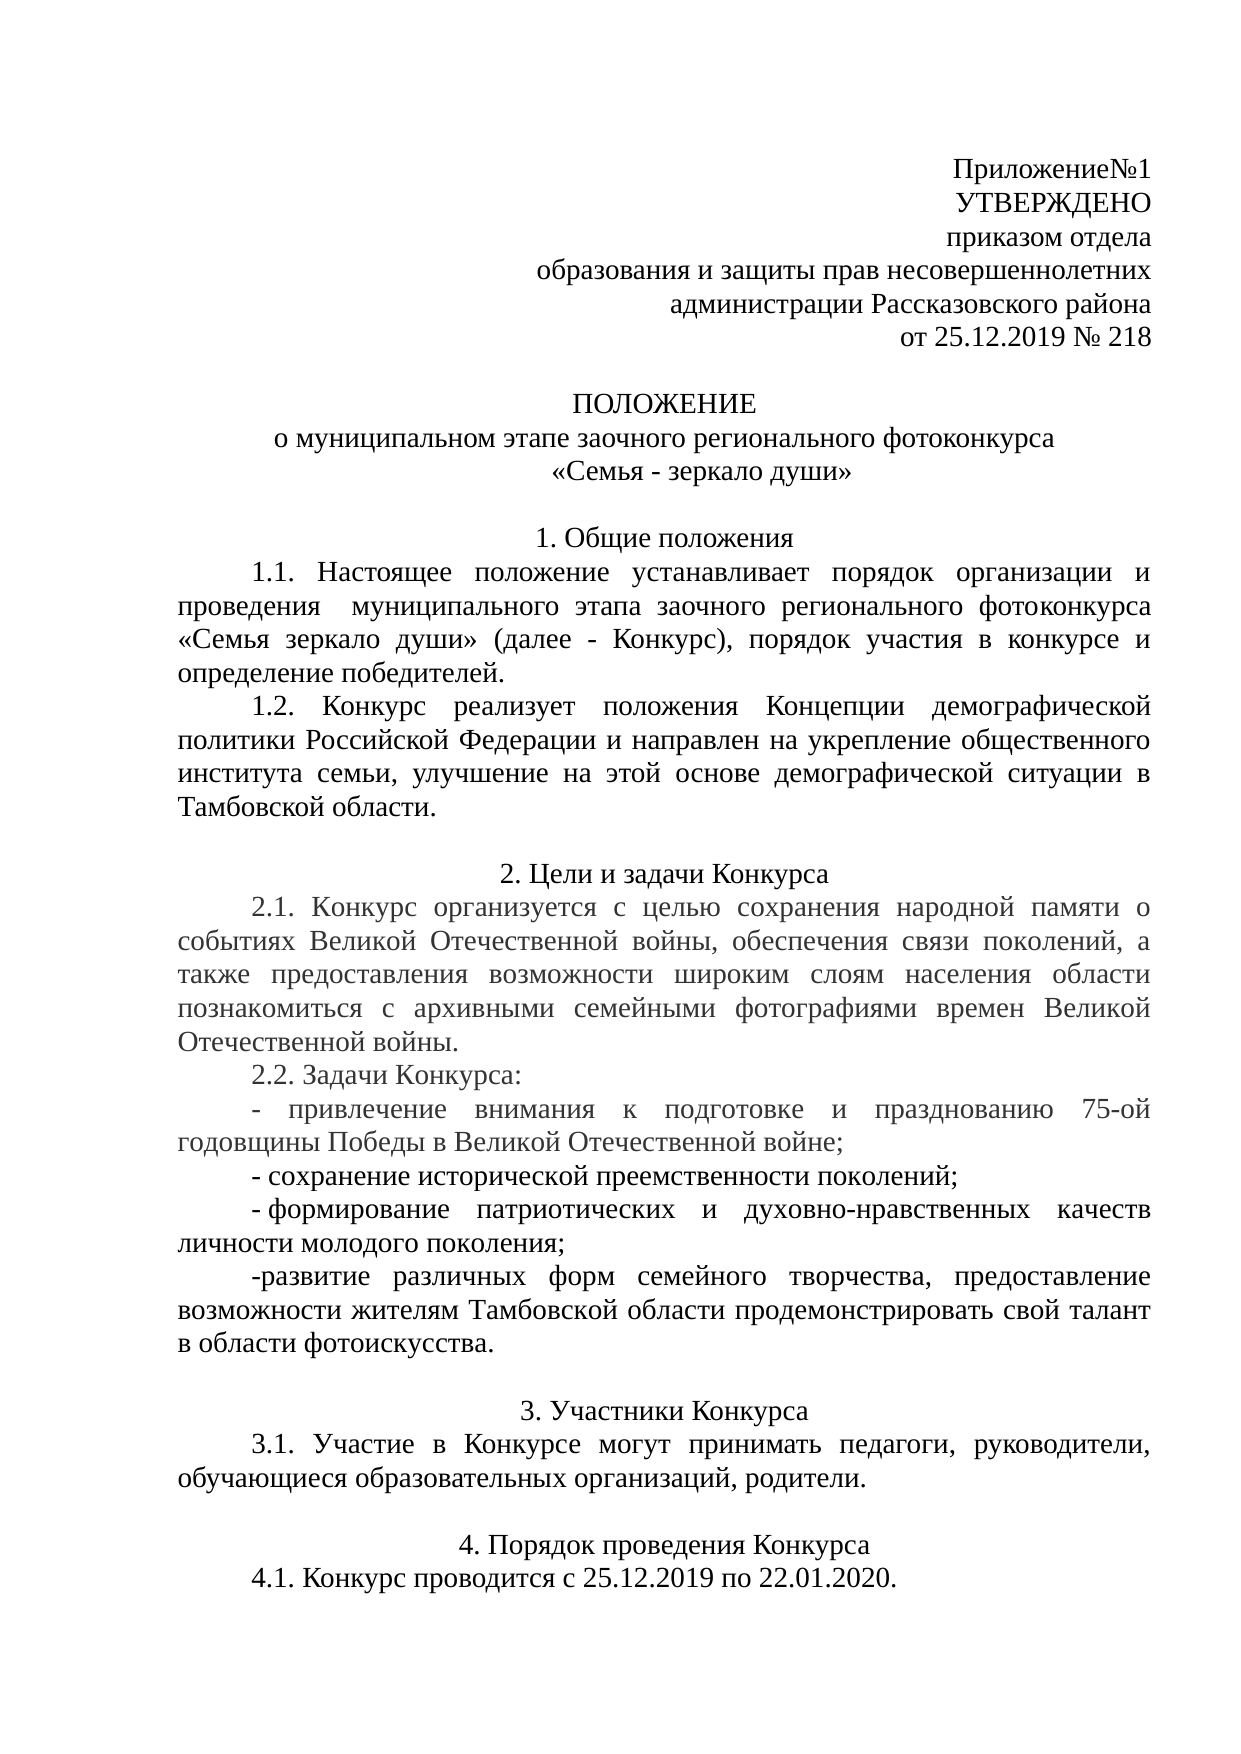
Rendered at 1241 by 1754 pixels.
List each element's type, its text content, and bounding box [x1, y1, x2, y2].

text 2. Цели и задачи Конкурса [177, 856, 1152, 889]
text о муниципальном этапе заочного регионального фотоконкурса [177, 420, 1152, 453]
text - привлечение внимания к подготовке и празднованию 75-ой годовщины Победы в Великой Отечественной войне; [177, 1091, 1152, 1158]
text - формирование патриотических и духовно-нравственных качеств личности молодого поколения; [177, 1191, 1152, 1258]
text от 25.12.2019 № 218 [177, 319, 1152, 353]
text ПОЛОЖЕНИЕ [177, 386, 1152, 420]
text - сохранение исторической преемственности поколений; [177, 1158, 1152, 1191]
text 4.1. Конкурс проводится с 25.12.2019 по 22.01.2020. [177, 1560, 1152, 1594]
text Приложение№1 [177, 152, 1152, 185]
text 2.2. Задачи Конкурса: [177, 1057, 1152, 1091]
text 2.1. Конкурс организуется с целью сохранения народной памяти о событиях Великой Отечественной войны, обеспечения связи поколений, а также предоставления возможности широким слоям населения области познакомиться с архивными семейными фотографиями времен Великой Отечественной войны. [177, 889, 1152, 1057]
text 3.1. Участие в Конкурсе могут принимать педагоги, руководители, обучающиеся образовательных организаций, родители. [177, 1426, 1152, 1493]
text приказом отдела [177, 219, 1152, 252]
text 1. Общие положения [177, 521, 1152, 554]
text 1.1. Настоящее положение устанавливает порядок организации и проведения муниципального этапа заочного регионального фотоконкурса «Семья зеркало души» (далее - Конкурс), порядок участия в конкурсе и определение победителей. [177, 554, 1152, 688]
text «Семья - зеркало души» [177, 453, 1152, 487]
text 3. Участники Конкурса [177, 1393, 1152, 1426]
text 1.2. Конкурс реализует положения Концепции демографической политики Российской Федерации и направлен на укрепление общественного института семьи, улучшение на этой основе демографической ситуации в Тамбовской области. [177, 688, 1152, 822]
text УТВЕРЖДЕНО [177, 185, 1152, 219]
text 4. Порядок проведения Конкурса [177, 1527, 1152, 1560]
text образования и защиты прав несовершеннолетних [177, 252, 1152, 286]
text администрации Рассказовского района [177, 286, 1152, 319]
text -развитие различных форм семейного творчества, предоставление возможности жителям Тамбовской области продемонстрировать свой талант в области фотоискусства. [177, 1258, 1152, 1359]
